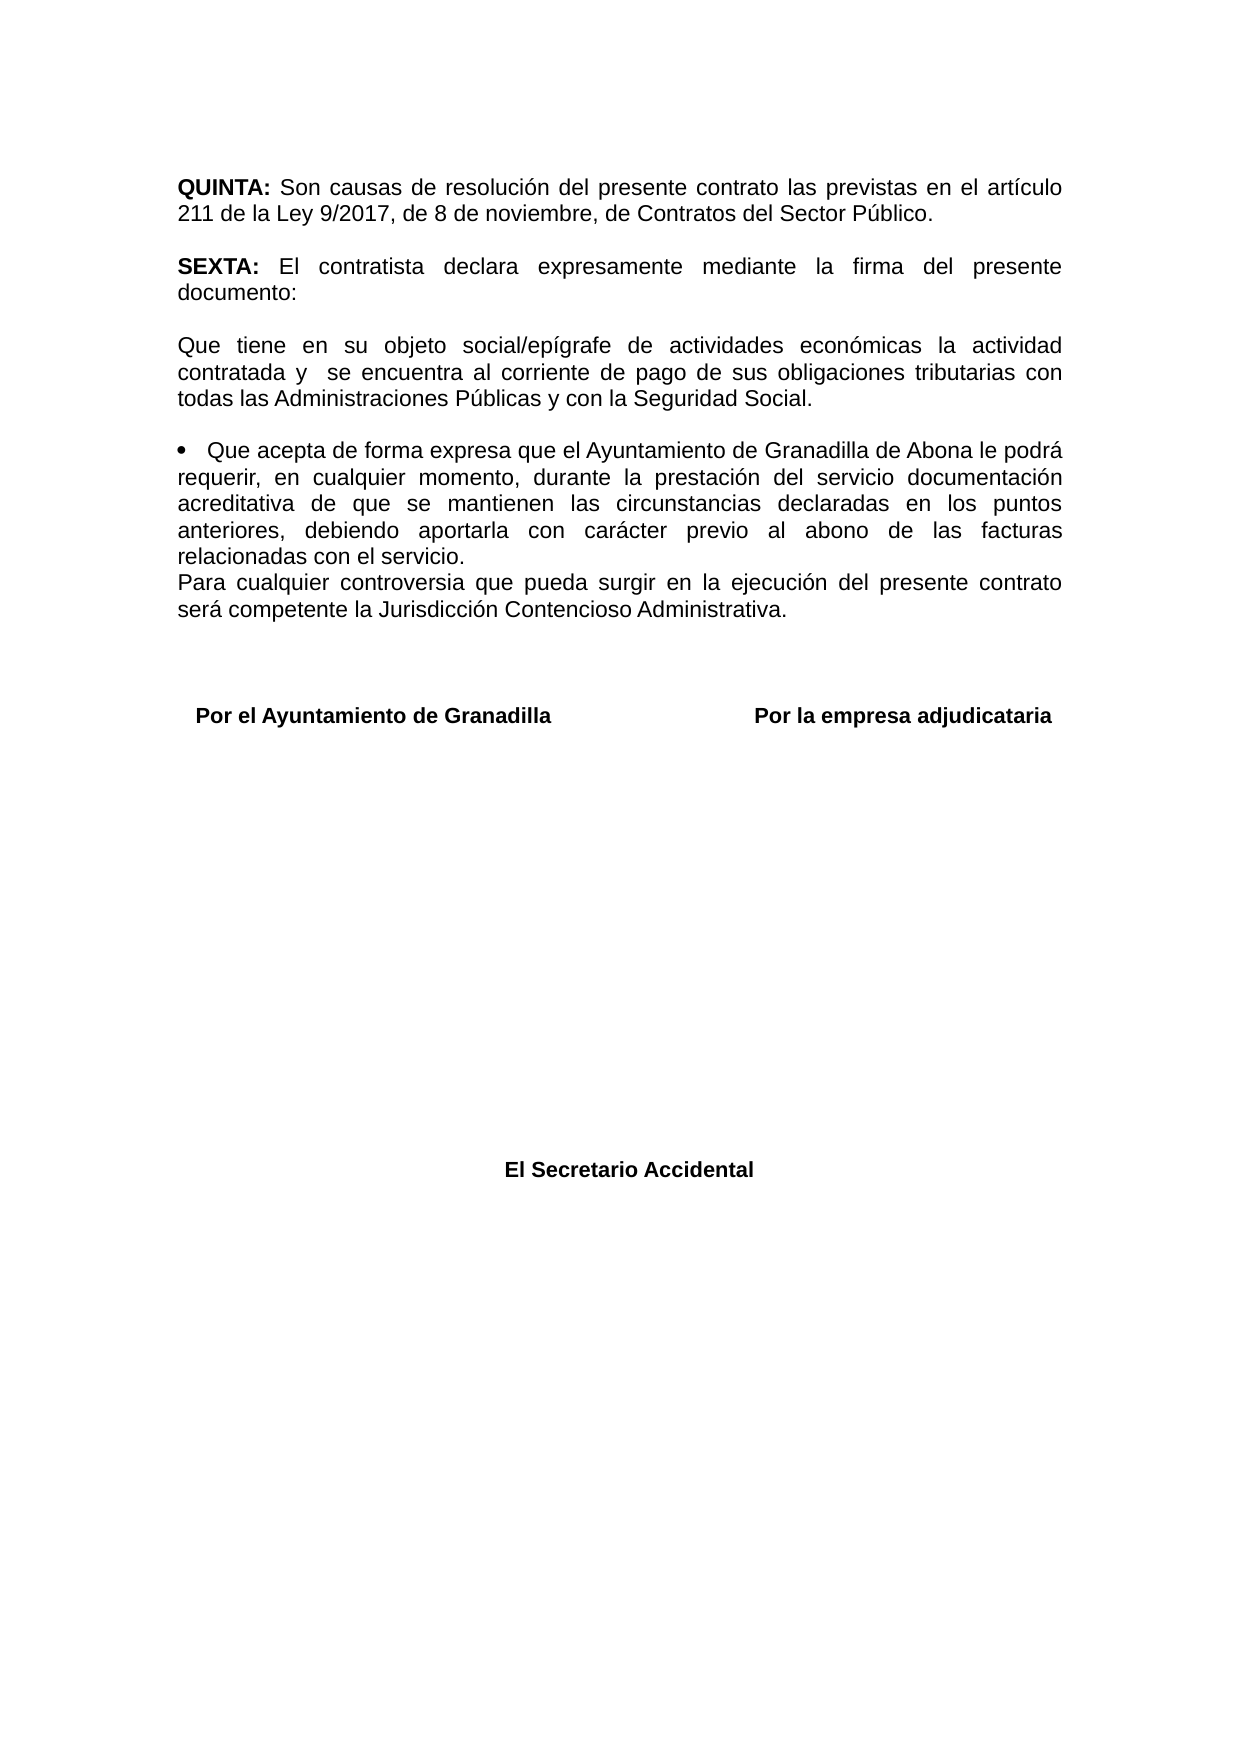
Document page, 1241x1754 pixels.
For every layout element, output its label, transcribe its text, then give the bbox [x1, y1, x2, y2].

list Que tiene en su objeto social/epígrafe de actividades económicas la actividad contratada y se encuentra al corriente de pago de sus obligaciones tributarias con todas las Administraciones Públicas y con la Seguridad Social. [177, 332, 1063, 411]
text Por el Ayuntamiento de Granadilla Por la empresa adjudicataria [177, 703, 1063, 729]
text SEXTA: El contratista declara expresamente mediante la firma del presente documento: [177, 253, 1063, 306]
list Que acepta de forma expresa que el Ayuntamiento de Granadilla de Abona le podrá requerir, en cualquier momento, durante la prestación del servicio documentación acreditativa de que se mantienen las circunstancias declaradas en los puntos anteriores, debiendo aportarla con carácter previo al abono de las facturas relacionadas con el servicio. [177, 437, 1063, 569]
text QUINTA: Son causas de resolución del presente contrato las previstas en el artículo 211 de la Ley 9/2017, de 8 de noviembre, de Contratos del Sector Público. [177, 174, 1063, 227]
text El Secretario Accidental [177, 1157, 1063, 1182]
text Para cualquier controversia que pueda surgir en la ejecución del presente contrato será competente la Jurisdicción Contencioso Administrativa. [177, 569, 1063, 622]
